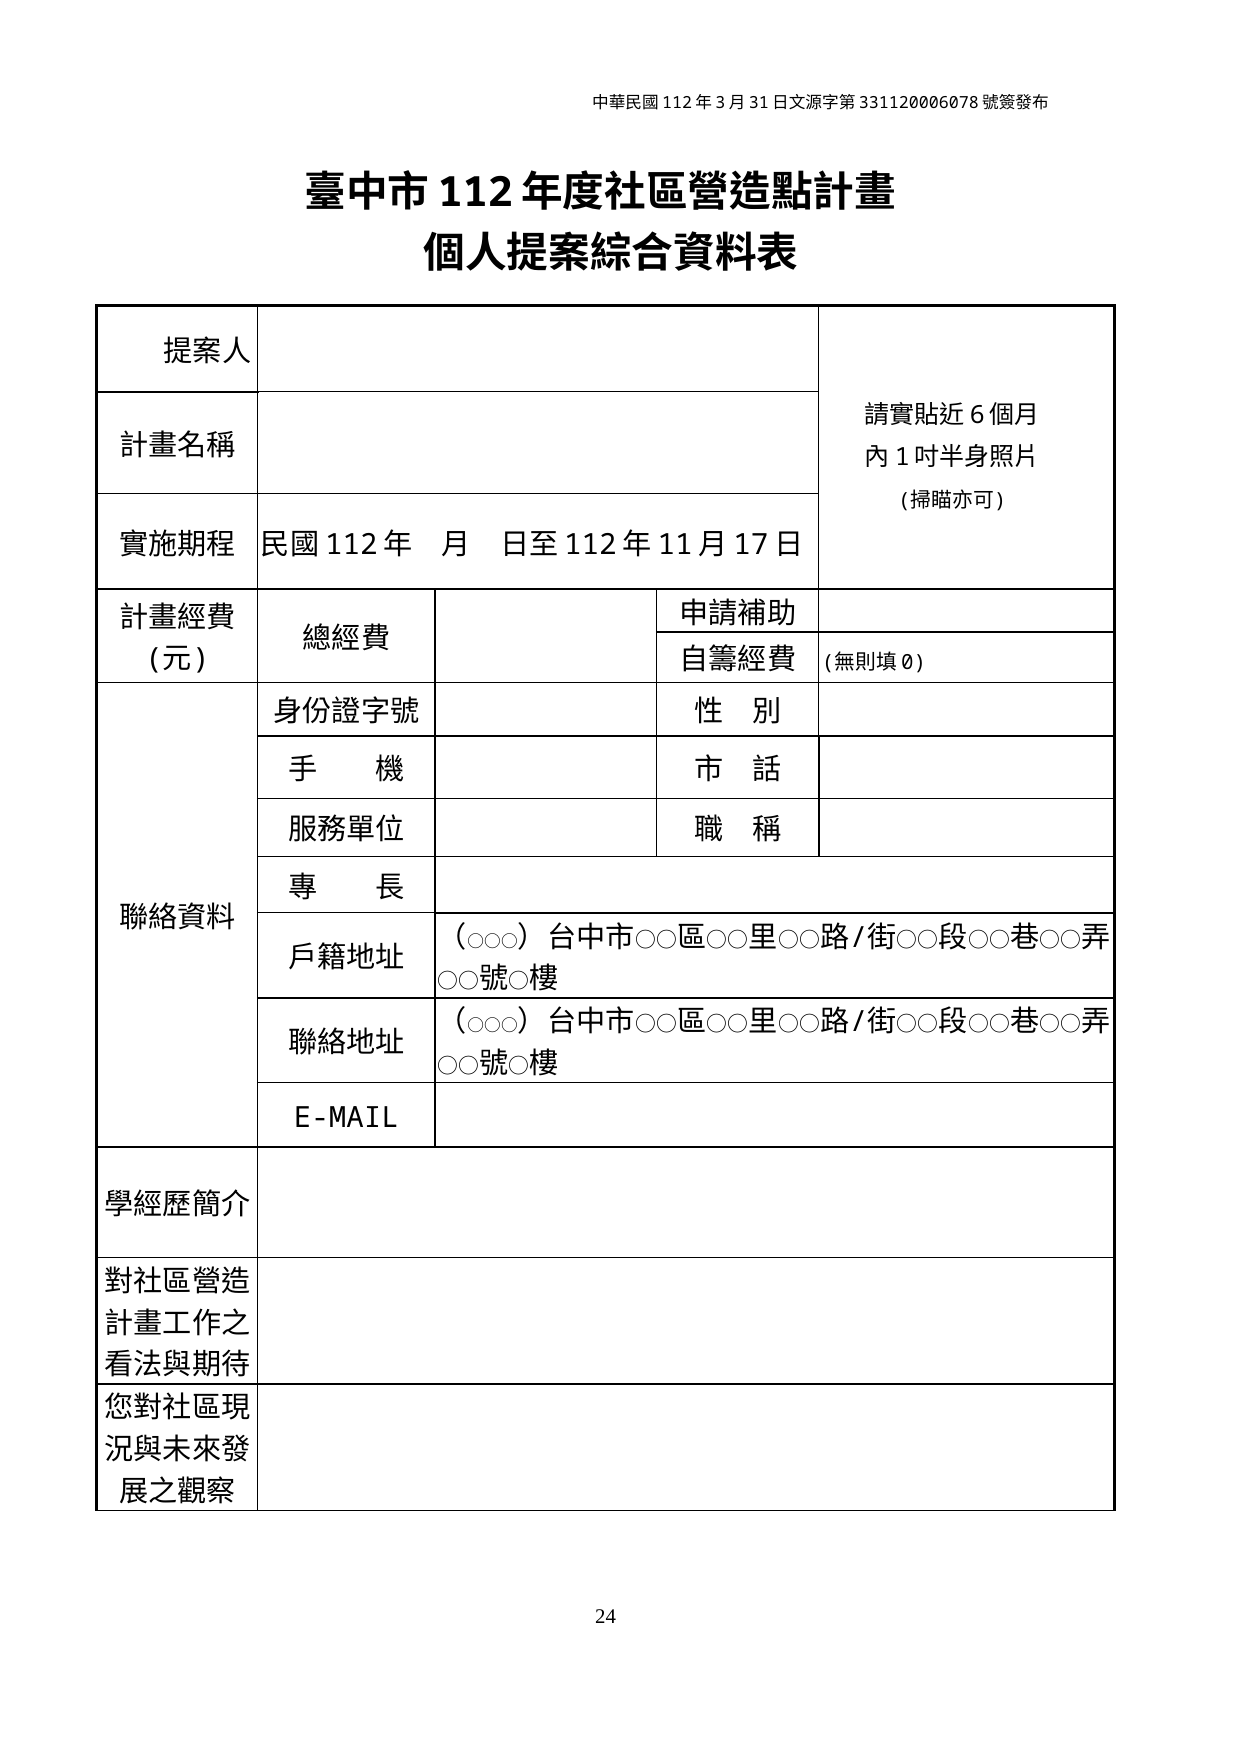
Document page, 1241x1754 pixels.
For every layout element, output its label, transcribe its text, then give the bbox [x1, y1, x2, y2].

table_cell 服務單位 [258, 799, 434, 856]
table_header 請實貼近6個月內1吋半身照片(掃瞄亦可) [819, 307, 1113, 588]
table_cell [436, 799, 656, 856]
table_cell [436, 590, 656, 681]
table_header [258, 307, 818, 391]
table_cell 專 長 [258, 857, 434, 912]
table_cell 自籌經費 [657, 633, 818, 681]
table_cell 民國112年 月 日至112年11月17日 [258, 494, 818, 588]
text 臺中市112年度社區營造點計畫 [162, 158, 1058, 219]
table_cell 身份證字號 [258, 683, 434, 735]
table_cell [436, 683, 656, 735]
table_cell E-MAIL [258, 1083, 434, 1146]
table_cell 計畫名稱 [98, 393, 257, 492]
table_cell [820, 799, 1113, 856]
table_cell 總經費 [258, 590, 434, 681]
text 個人提案綜合資料表 [162, 219, 1058, 279]
table_cell 性 別 [657, 683, 818, 735]
table_cell [819, 590, 1113, 631]
table_cell 申請補助 [657, 590, 818, 631]
table_cell [436, 1083, 1113, 1146]
table_cell [819, 683, 1113, 735]
table_cell 戶籍地址 [258, 913, 434, 997]
table_cell 聯絡資料 [98, 683, 257, 1146]
table_cell 市 話 [657, 737, 818, 797]
table_cell 職 稱 [657, 799, 818, 856]
table_cell [258, 1148, 1113, 1256]
table_cell [436, 737, 656, 797]
table_cell 對社區營造計畫工作之看法與期待 [98, 1258, 257, 1383]
table_cell [258, 1258, 1113, 1383]
table_cell [820, 737, 1113, 797]
table_cell 實施期程 [98, 494, 257, 588]
table_cell 計畫經費(元) [98, 590, 257, 681]
table_cell 學經歷簡介 [98, 1148, 257, 1256]
table_cell [436, 857, 1113, 912]
table_cell 手 機 [258, 737, 434, 797]
table_cell （○○○）台中市○○區○○里○○路/街○○段○○巷○○弄○○號○樓 [436, 914, 1113, 997]
table_header 提案人 [98, 307, 257, 391]
table_cell 您對社區現況與未來發展之觀察 [98, 1385, 257, 1509]
table_cell [258, 392, 818, 492]
table_cell (無則填0) [819, 633, 1113, 681]
table_cell [258, 1385, 1113, 1509]
table_cell （○○○）台中市○○區○○里○○路/街○○段○○巷○○弄○○號○樓 [436, 999, 1113, 1082]
table_cell 聯絡地址 [258, 999, 434, 1082]
